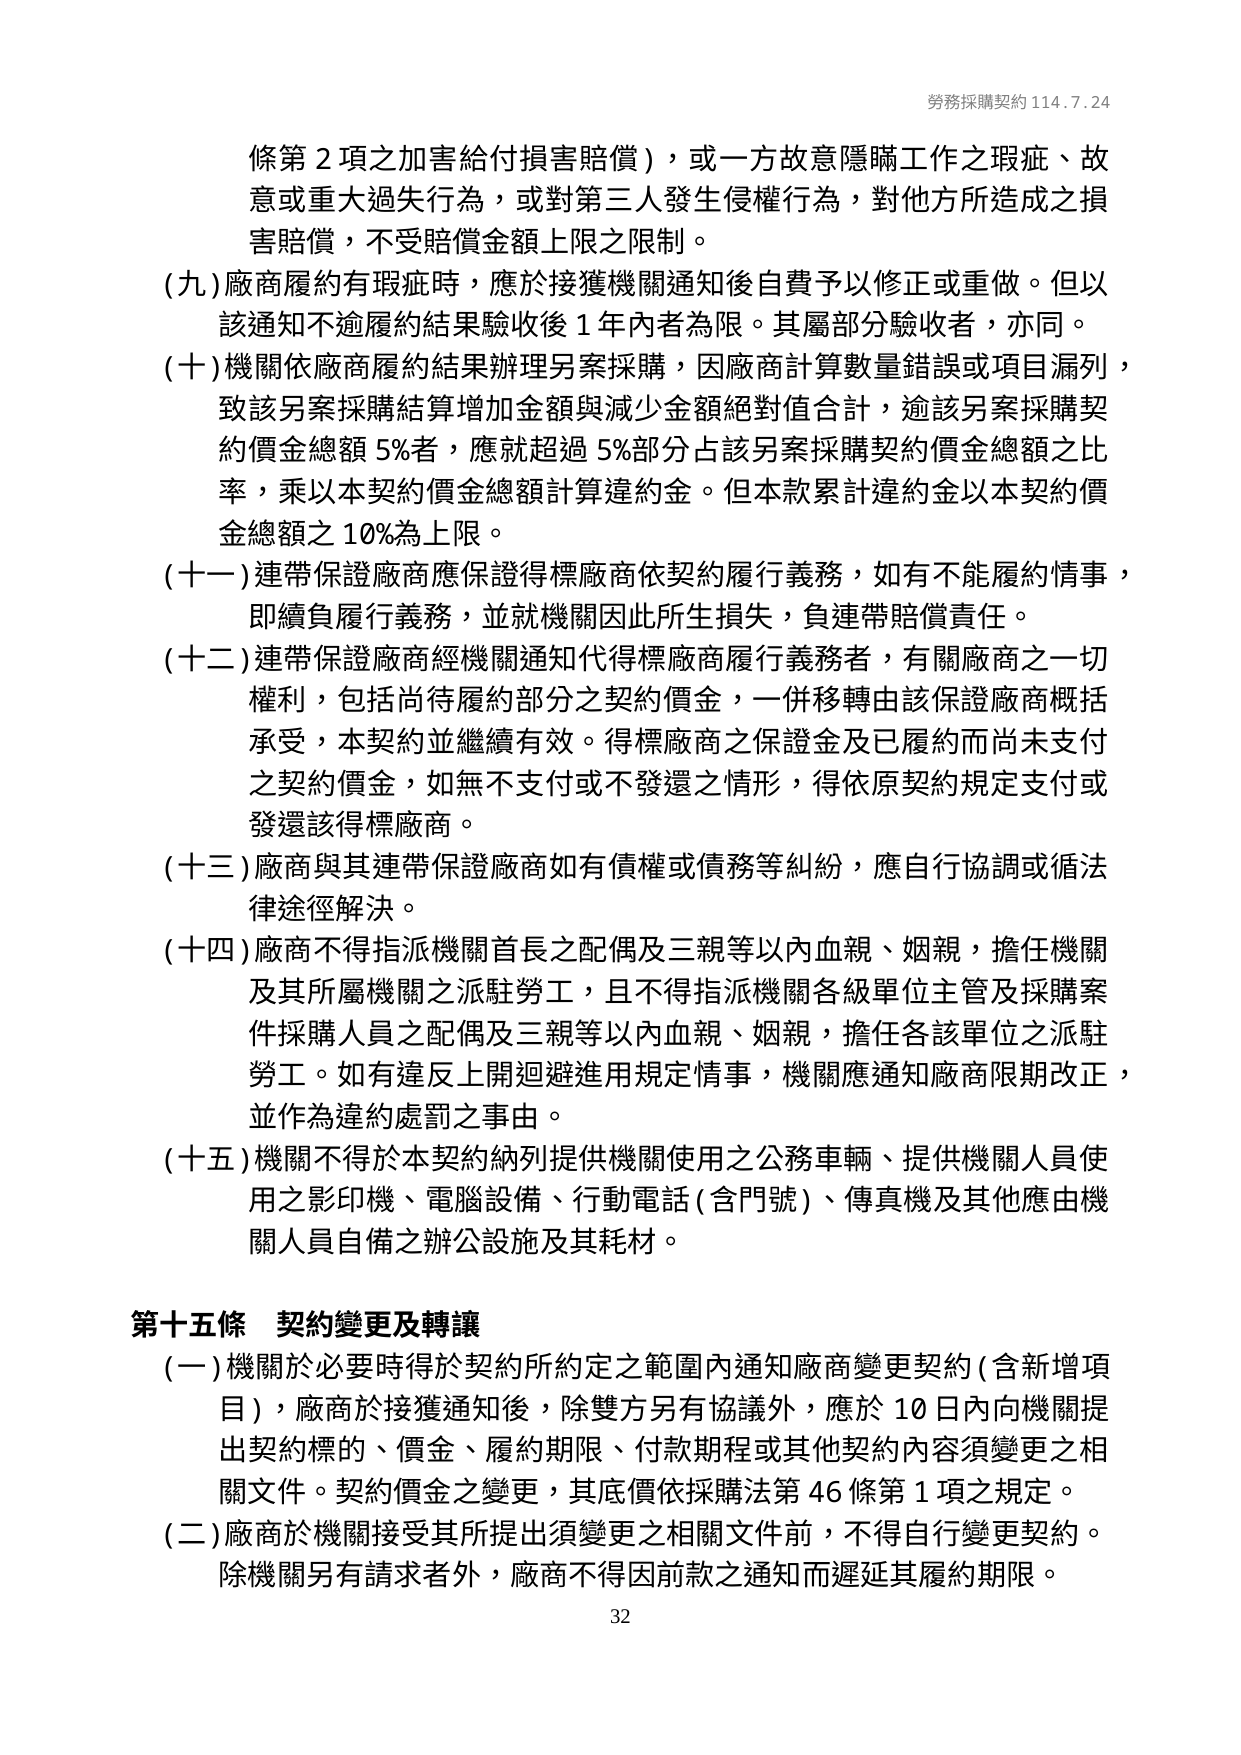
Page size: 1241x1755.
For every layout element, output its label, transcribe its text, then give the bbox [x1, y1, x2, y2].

text (十一)連帶保證廠商應保證得標廠商依契約履行義務，如有不能履約情事，即續負履行義務，並就機關因此所生損失，負連帶賠償責任。 [159, 552, 1110, 636]
text (二)廠商於機關接受其所提出須變更之相關文件前，不得自行變更契約。除機關另有請求者外，廠商不得因前款之通知而遲延其履約期限。 [159, 1511, 1110, 1594]
text (十五)機關不得於本契約納列提供機關使用之公務車輛、提供機關人員使用之影印機、電腦設備、行動電話(含門號)、傳真機及其他應由機關人員自備之辦公設施及其耗材。 [159, 1136, 1110, 1261]
text (十四)廠商不得指派機關首長之配偶及三親等以內血親、姻親，擔任機關及其所屬機關之派駐勞工，且不得指派機關各級單位主管及採購案件採購人員之配偶及三親等以內血親、姻親，擔任各該單位之派駐勞工。如有違反上開迴避進用規定情事，機關應通知廠商限期改正，並作為違約處罰之事由。 [159, 927, 1110, 1136]
text (十二)連帶保證廠商經機關通知代得標廠商履行義務者，有關廠商之一切權利，包括尚待履約部分之契約價金，一併移轉由該保證廠商概括承受，本契約並繼續有效。得標廠商之保證金及已履約而尚未支付之契約價金，如無不支付或不發還之情形，得依原契約規定支付或發還該得標廠商。 [159, 636, 1110, 844]
text (十)機關依廠商履約結果辦理另案採購，因廠商計算數量錯誤或項目漏列，致該另案採購結算增加金額與減少金額絕對值合計，逾該另案採購契約價金總額5%者，應就超過5%部分占該另案採購契約價金總額之比率，乘以本契約價金總額計算違約金。但本款累計違約金以本契約價金總額之10%為上限。 [159, 344, 1110, 552]
text 條第2項之加害給付損害賠償)，或一方故意隱瞞工作之瑕疵、故意或重大過失行為，或對第三人發生侵權行為，對他方所造成之損害賠償，不受賠償金額上限之限制。 [218, 136, 1110, 261]
text (一)機關於必要時得於契約所約定之範圍內通知廠商變更契約(含新增項目)，廠商於接獲通知後，除雙方另有協議外，應於10日內向機關提出契約標的、價金、履約期限、付款期程或其他契約內容須變更之相關文件。契約價金之變更，其底價依採購法第46條第1項之規定。 [159, 1344, 1110, 1511]
text (十三)廠商與其連帶保證廠商如有債權或債務等糾紛，應自行協調或循法律途徑解決。 [159, 844, 1110, 927]
text 第十五條 契約變更及轉讓 [130, 1302, 1110, 1344]
text (九)廠商履約有瑕疵時，應於接獲機關通知後自費予以修正或重做。但以該通知不逾履約結果驗收後1年內者為限。其屬部分驗收者，亦同。 [159, 261, 1110, 344]
